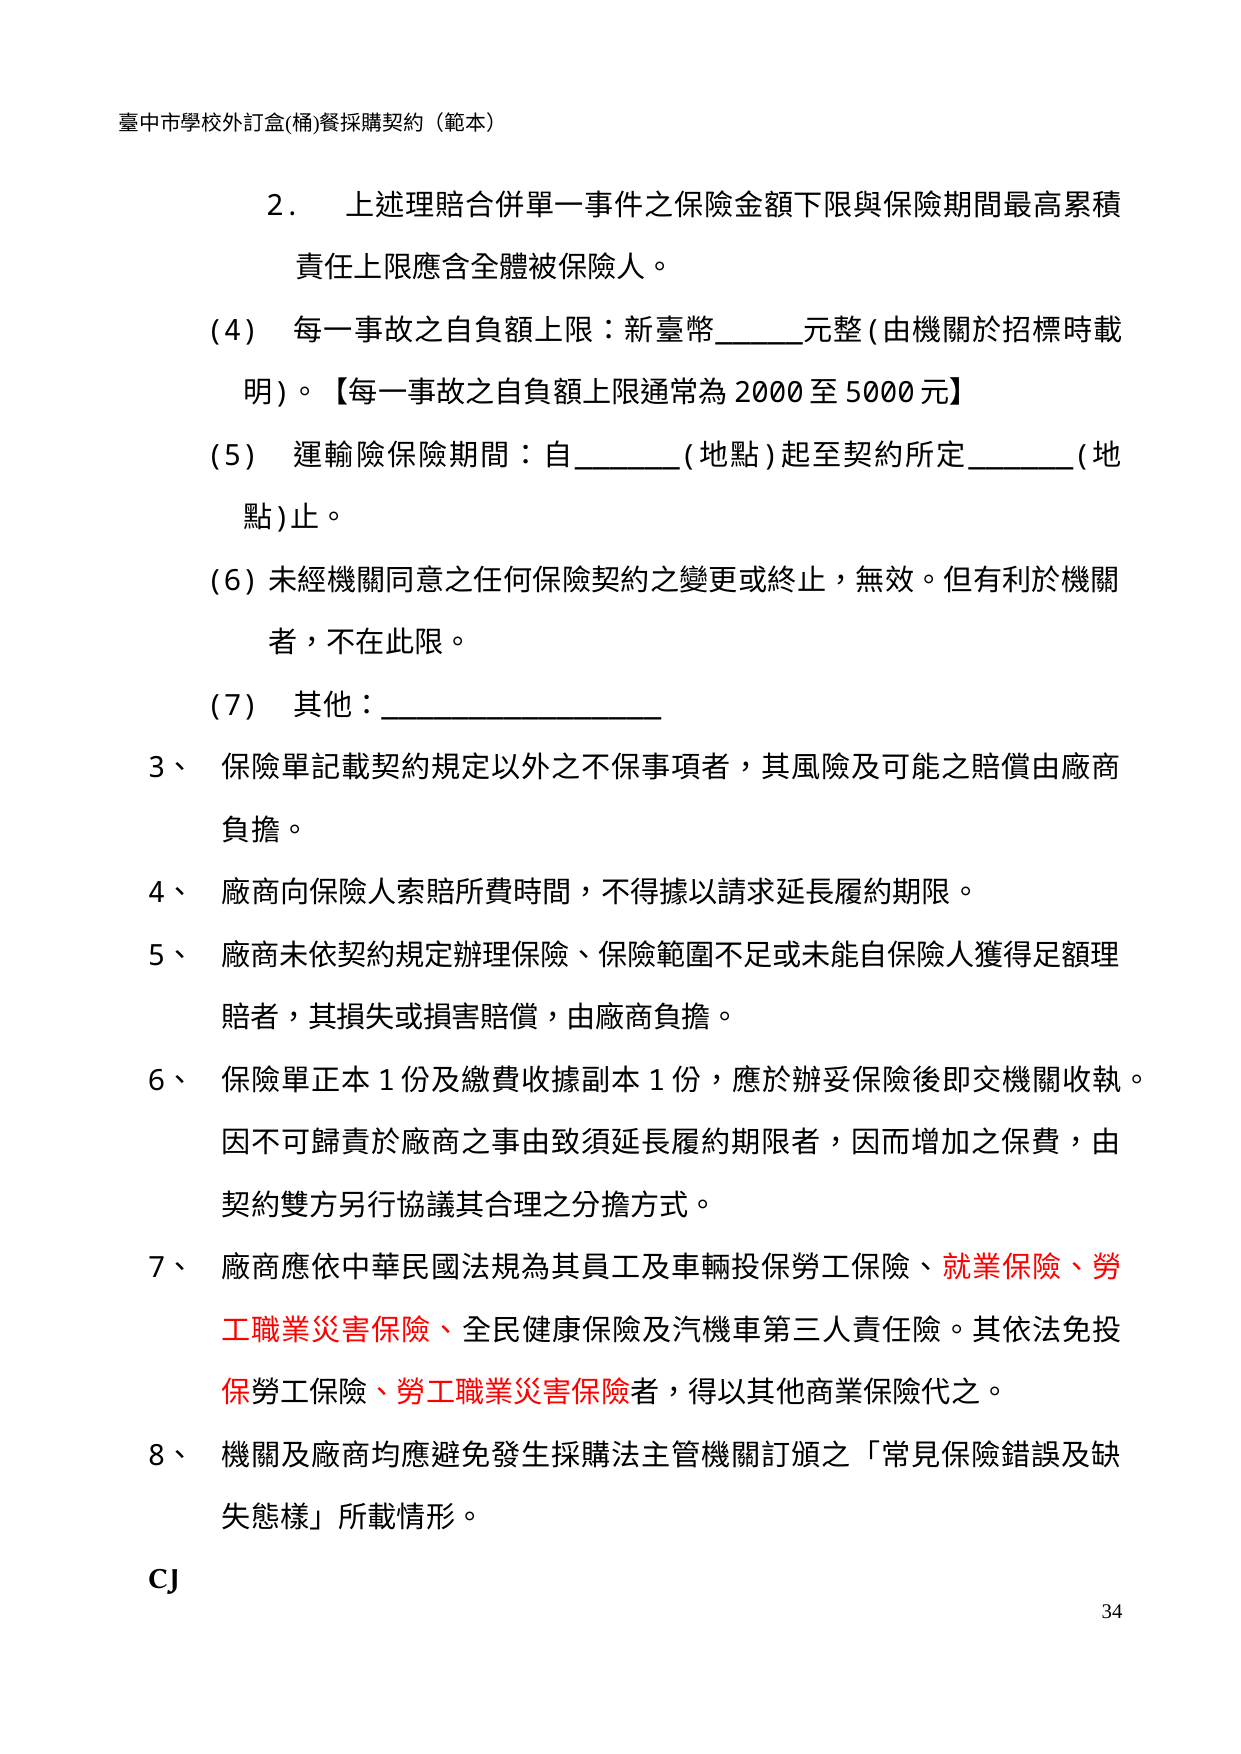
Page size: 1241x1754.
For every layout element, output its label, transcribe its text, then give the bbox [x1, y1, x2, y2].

list 運輸險保險期間：自______(地點)起至契約所定______(地點)止。 [206, 411, 1122, 536]
list 保險單正本1份及繳費收據副本1份，應於辦妥保險後即交機關收執。因不可歸責於廠商之事由致須延長履約期限者，因而增加之保費，由契約雙方另行協議其合理之分擔方式。 [148, 1036, 1122, 1223]
list 機關及廠商均應避免發生採購法主管機關訂頒之「常見保險錯誤及缺失態樣」所載情形。 [148, 1411, 1122, 1536]
list 保險單記載契約規定以外之不保事項者，其風險及可能之賠償由廠商負擔。 [148, 723, 1122, 848]
list 每一事故之自負額上限：新臺幣_____元整(由機關於招標時載明)。【每一事故之自負額上限通常為2000至5000元】 [206, 286, 1122, 411]
list 廠商應依中華民國法規為其員工及車輛投保勞工保險、就業保險、勞工職業災害保險、全民健康保險及汽機車第三人責任險。其依法免投保勞工保險、勞工職業災害保險者，得以其他商業保險代之。 [148, 1223, 1122, 1411]
list 未經機關同意之任何保險契約之變更或終止，無效。但有利於機關者，不在此限。 [206, 536, 1122, 661]
list 其他：________________ [206, 661, 1122, 723]
text  [148, 1536, 1122, 1598]
list 廠商未依契約規定辦理保險、保險範圍不足或未能自保險人獲得足額理賠者，其損失或損害賠償，由廠商負擔。 [148, 911, 1122, 1036]
list 廠商向保險人索賠所費時間，不得據以請求延長履約期限。 [148, 848, 1122, 911]
list 上述理賠合併單一事件之保險金額下限與保險期間最高累積責任上限應含全體被保險人。 [266, 161, 1122, 286]
